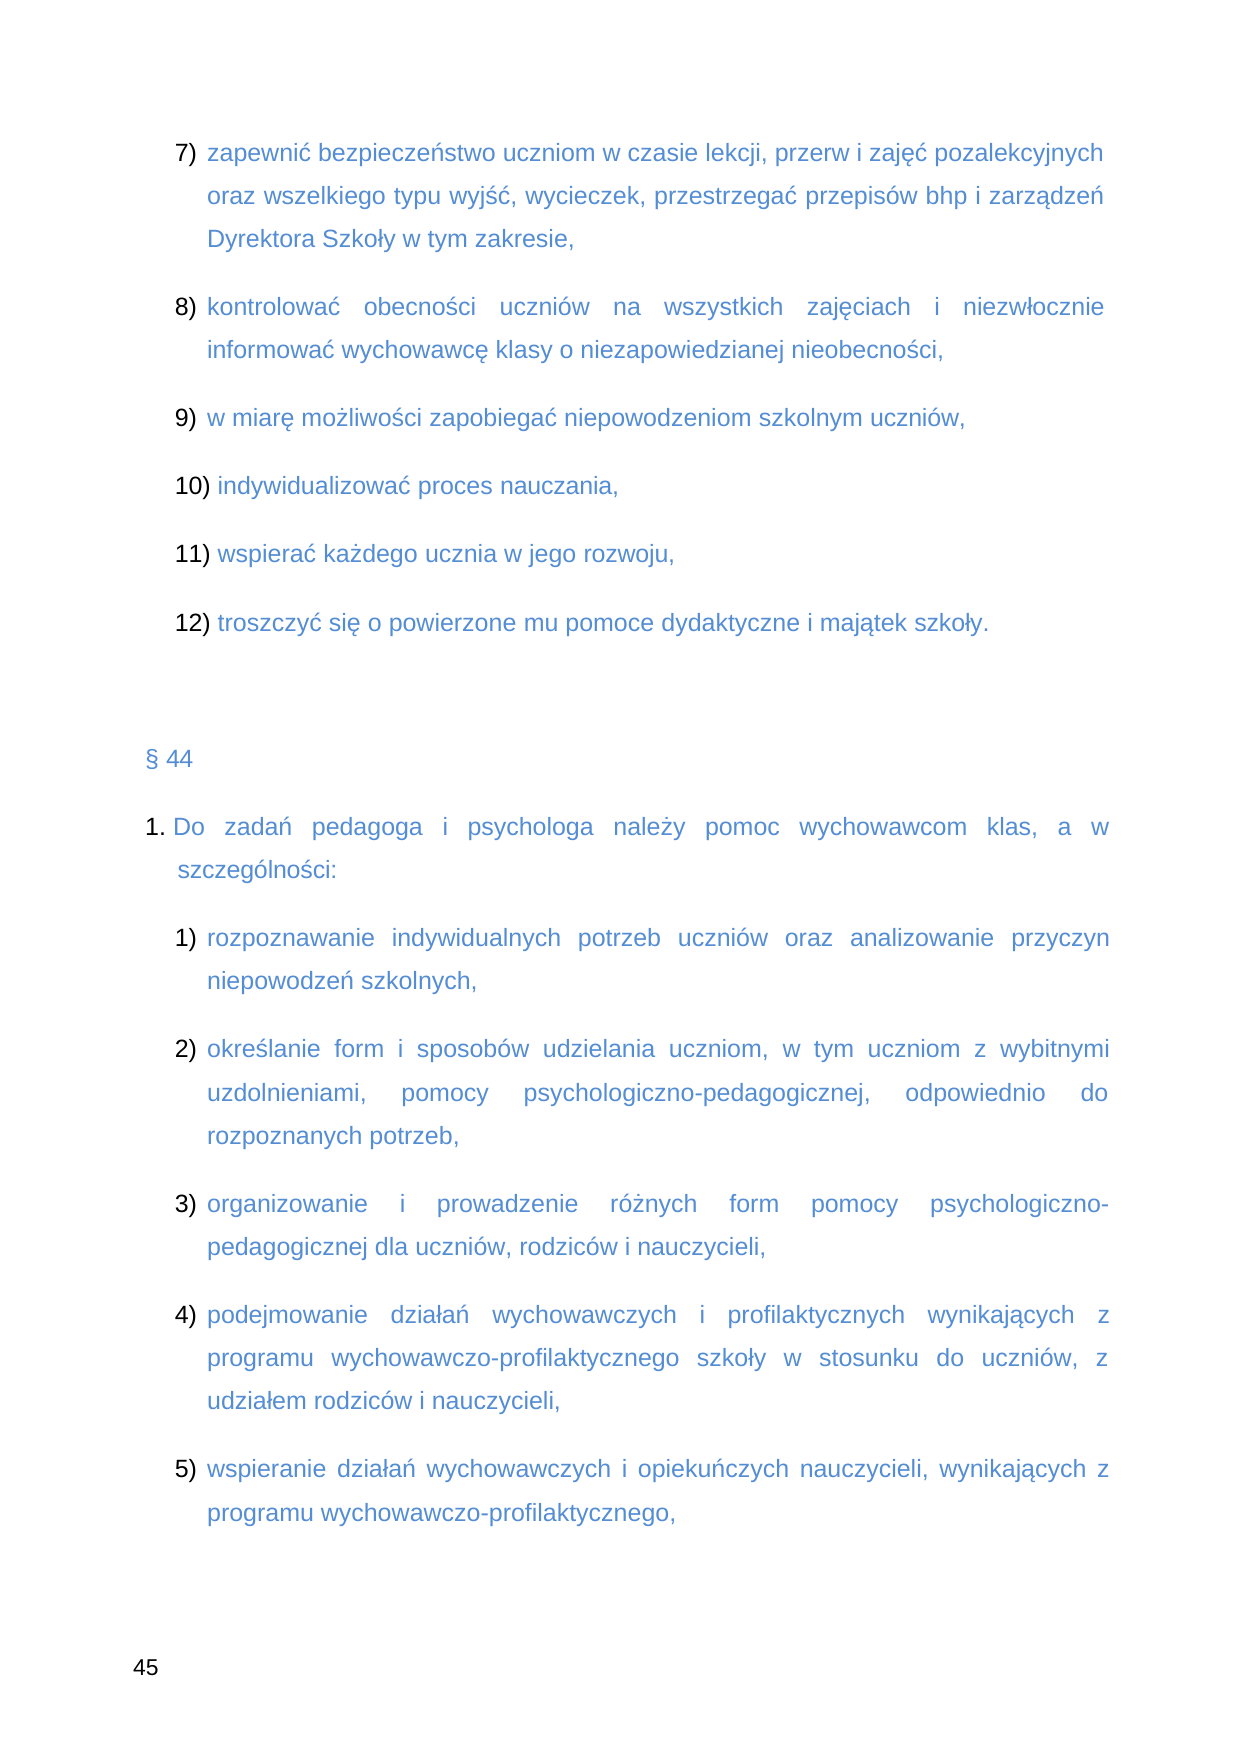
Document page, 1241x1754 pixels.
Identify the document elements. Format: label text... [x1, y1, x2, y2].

subtitle § 44 [145, 744, 1105, 772]
list wspieranie działań wychowawczych i opiekuńczych nauczycieli, wynikających z programu wychowawczo-profilaktycznego, [174, 1454, 1109, 1526]
list wspierać każdego ucznia w jego rozwoju, [174, 539, 1105, 568]
list zapewnić bezpieczeństwo uczniom w czasie lekcji, przerw i zajęć pozalekcyjnych oraz wszelkiego typu wyjść, wycieczek, przestrzegać przepisów bhp i zarządzeń Dyrektora Szkoły w tym zakresie, [174, 137, 1105, 252]
list troszczyć się o powierzone mu pomoce dydaktyczne i majątek szkoły. [174, 607, 1105, 636]
list kontrolować obecności uczniów na wszystkich zajęciach i niezwłocznie informować wychowawcę klasy o niezapowiedzianej nieobecności, [174, 292, 1105, 364]
list organizowanie i prowadzenie różnych form pomocy psychologiczno- pedagogicznej dla uczniów, rodziców i nauczycieli, [174, 1189, 1109, 1261]
list podejmowanie działań wychowawczych i profilaktycznych wynikających z programu wychowawczo-profilaktycznego szkoły w stosunku do uczniów, z udziałem rodziców i nauczycieli, [174, 1300, 1109, 1415]
list Do zadań pedagoga i psychologa należy pomoc wychowawcom klas, a w szczególności: [145, 812, 1109, 884]
list rozpoznawanie indywidualnych potrzeb uczniów oraz analizowanie przyczyn niepowodzeń szkolnych, [174, 923, 1109, 995]
list w miarę możliwości zapobiegać niepowodzeniom szkolnym uczniów, [174, 403, 1105, 432]
list określanie form i sposobów udzielania uczniom, w tym uczniom z wybitnymi uzdolnieniami, pomocy psychologiczno-pedagogicznej, odpowiednio do rozpoznanych potrzeb, [174, 1034, 1109, 1149]
list indywidualizować proces nauczania, [174, 471, 1105, 500]
